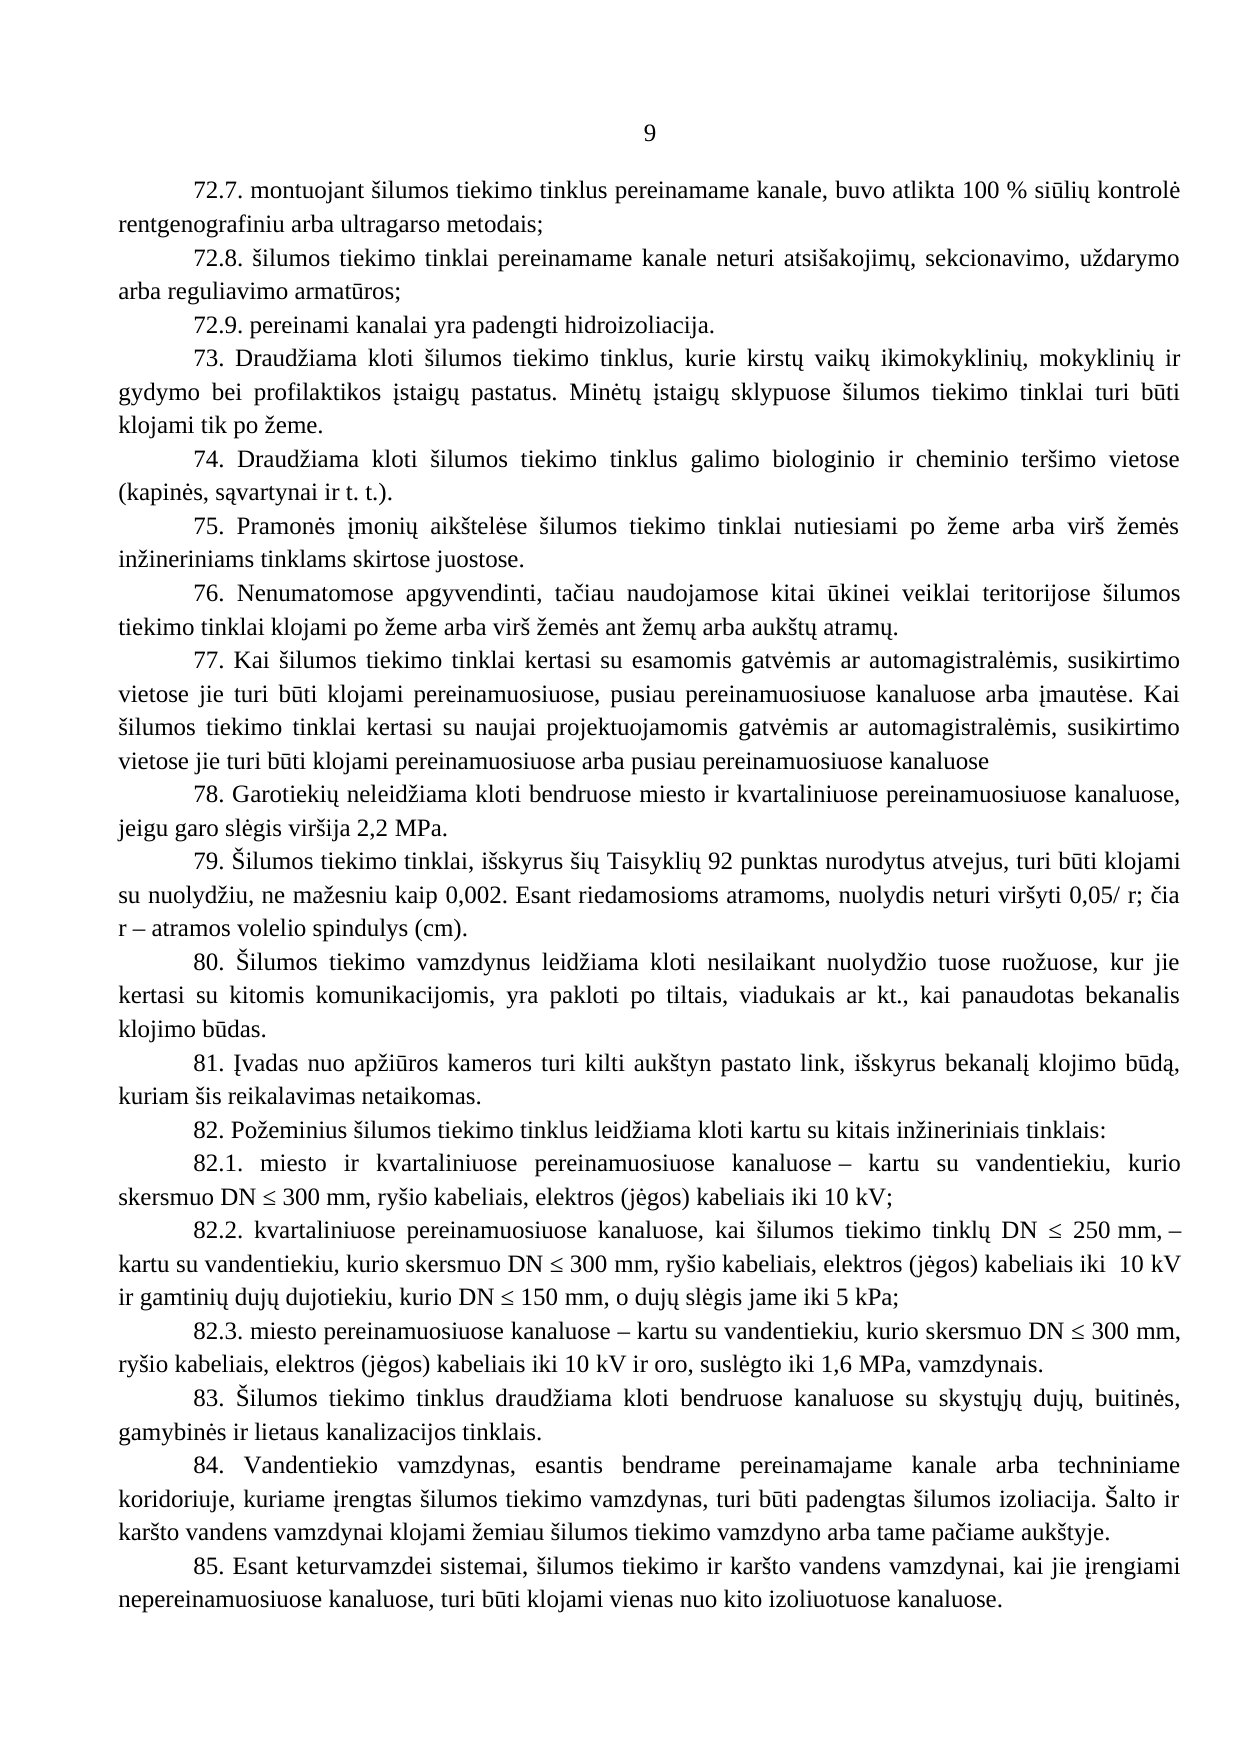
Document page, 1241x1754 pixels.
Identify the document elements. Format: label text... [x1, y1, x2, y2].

text 80. Šilumos tiekimo vamzdynus leidžiama kloti nesilaikant nuolydžio tuose ruožuose, kur jie kertasi su kitomis komunikacijomis, yra pakloti po tiltais, viadukais ar kt., kai panaudotas bekanalis klojimo būdas. [118, 947, 1181, 1043]
text 76. Nenumatomose apgyvendinti, tačiau naudojamose kitai ūkinei veiklai teritorijose šilumos tiekimo tinklai klojami po žeme arba virš žemės ant žemų arba aukštų atramų. [118, 578, 1181, 640]
text 74. Draudžiama kloti šilumos tiekimo tinklus galimo biologinio ir cheminio teršimo vietose (kapinės, sąvartynai ir t. t.). [118, 444, 1181, 506]
text 82.2. kvartaliniuose pereinamuosiuose kanaluose, kai šilumos tiekimo tinklų DN ≤ 250 mm, – kartu su vandentiekiu, kurio skersmuo DN ≤ 300 mm, ryšio kabeliais, elektros (jėgos) kabeliais iki 10 kV ir gamtinių dujų dujotiekiu, kurio DN ≤ 150 mm, o dujų slėgis jame iki 5 kPa; [118, 1215, 1181, 1311]
text 81. Įvadas nuo apžiūros kameros turi kilti aukštyn pastato link, išskyrus bekanalį klojimo būdą, kuriam šis reikalavimas netaikomas. [118, 1048, 1181, 1110]
text 73. Draudžiama kloti šilumos tiekimo tinklus, kurie kirstų vaikų ikimokyklinių, mokyklinių ir gydymo bei profilaktikos įstaigų pastatus. Minėtų įstaigų sklypuose šilumos tiekimo tinklai turi būti klojami tik po žeme. [118, 343, 1181, 439]
text 82.1. miesto ir kvartaliniuose pereinamuosiuose kanaluose – kartu su vandentiekiu, kurio skersmuo DN ≤ 300 mm, ryšio kabeliais, elektros (jėgos) kabeliais iki 10 kV; [118, 1148, 1181, 1211]
text 84. Vandentiekio vamzdynas, esantis bendrame pereinamajame kanale arba techniniame koridoriuje, kuriame įrengtas šilumos tiekimo vamzdynas, turi būti padengtas šilumos izoliacija. Šalto ir karšto vandens vamzdynai klojami žemiau šilumos tiekimo vamzdyno arba tame pačiame aukštyje. [118, 1450, 1181, 1546]
text 83. Šilumos tiekimo tinklus draudžiama kloti bendruose kanaluose su skystųjų dujų, buitinės, gamybinės ir lietaus kanalizacijos tinklais. [118, 1383, 1181, 1445]
text 85. Esant keturvamzdei sistemai, šilumos tiekimo ir karšto vandens vamzdynai, kai jie įrengiami nepereinamuosiuose kanaluose, turi būti klojami vienas nuo kito izoliuotuose kanaluose. [118, 1551, 1181, 1613]
text 77. Kai šilumos tiekimo tinklai kertasi su esamomis gatvėmis ar automagistralėmis, susikirtimo vietose jie turi būti klojami pereinamuosiuose, pusiau pereinamuosiuose kanaluose arba įmautėse. Kai šilumos tiekimo tinklai kertasi su naujai projektuojamomis gatvėmis ar automagistralėmis, susikirtimo vietose jie turi būti klojami pereinamuosiuose arba pusiau pereinamuosiuose kanaluose [118, 645, 1181, 774]
text 72.9. pereinami kanalai yra padengti hidroizoliacija. [118, 310, 1181, 338]
text 82.3. miesto pereinamuosiuose kanaluose – kartu su vandentiekiu, kurio skersmuo DN ≤ 300 mm, ryšio kabeliais, elektros (jėgos) kabeliais iki 10 kV ir oro, suslėgto iki 1,6 MPa, vamzdynais. [118, 1316, 1181, 1378]
text 75. Pramonės įmonių aikštelėse šilumos tiekimo tinklai nutiesiami po žeme arba virš žemės inžineriniams tinklams skirtose juostose. [118, 511, 1181, 573]
text 82. Požeminius šilumos tiekimo tinklus leidžiama kloti kartu su kitais inžineriniais tinklais: [118, 1115, 1181, 1143]
text 78. Garotiekių neleidžiama kloti bendruose miesto ir kvartaliniuose pereinamuosiuose kanaluose, jeigu garo slėgis viršija 2,2 MPa. [118, 779, 1181, 842]
text 72.8. šilumos tiekimo tinklai pereinamame kanale neturi atsišakojimų, sekcionavimo, uždarymo arba reguliavimo armatūros; [118, 243, 1181, 305]
text 72.7. montuojant šilumos tiekimo tinklus pereinamame kanale, buvo atlikta 100 % siūlių kontrolė rentgenografiniu arba ultragarso metodais; [118, 176, 1181, 238]
text 79. Šilumos tiekimo tinklai, išskyrus šių Taisyklių 92 punktas nurodytus atvejus, turi būti klojami su nuolydžiu, ne mažesniu kaip 0,002. Esant riedamosioms atramoms, nuolydis neturi viršyti 0,05/ r; čia r – atramos volelio spindulys (cm). [118, 846, 1181, 942]
